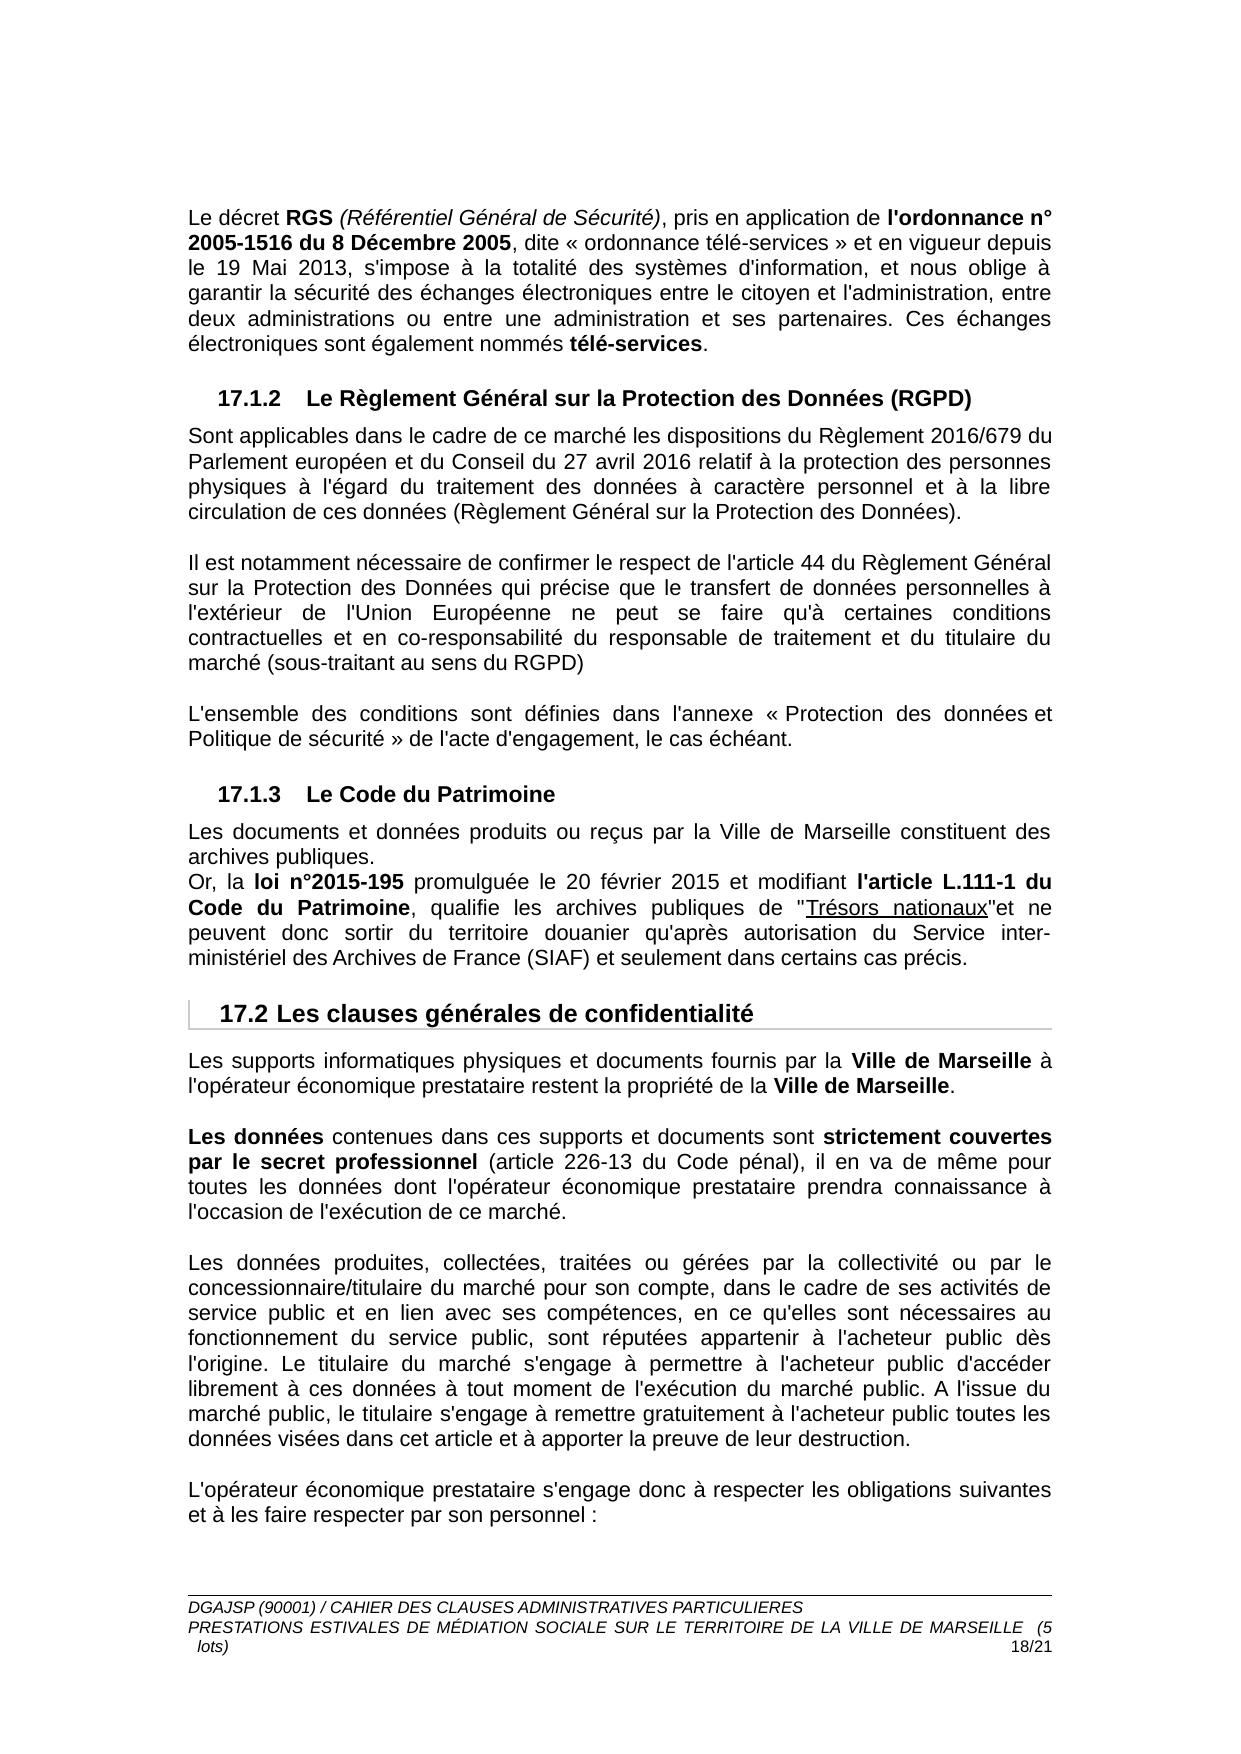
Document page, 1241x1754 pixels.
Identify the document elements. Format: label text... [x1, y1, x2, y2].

subtitle Le Code du Patrimoine [188, 781, 1052, 807]
subtitle Les clauses générales de confidentialité [188, 999, 1052, 1028]
text L'ensemble des conditions sont définies dans l'annexe « Protection des données et Politique de sécurité » de l'acte d'engagement, le cas échéant. [188, 701, 1052, 751]
text Les données contenues dans ces supports et documents sont strictement couvertes par le secret professionnel (article 226-13 du Code pénal), il en va de même pour toutes les données dont l'opérateur économique prestataire prendra connaissance à l'occasion de l'exécution de ce marché. [188, 1124, 1052, 1224]
text Sont applicables dans le cadre de ce marché les dispositions du Règlement 2016/679 du Parlement européen et du Conseil du 27 avril 2016 relatif à la protection des personnes physiques à l'égard du traitement des données à caractère personnel et à la libre circulation de ces données (Règlement Général sur la Protection des Données). [188, 423, 1052, 524]
text L'opérateur économique prestataire s'engage donc à respecter les obligations suivantes et à les faire respecter par son personnel : [188, 1477, 1052, 1527]
text Les données produites, collectées, traitées ou gérées par la collectivité ou par le concessionnaire/titulaire du marché pour son compte, dans le cadre de ses activités de service public et en lien avec ses compétences, en ce qu'elles sont nécessaires au fonctionnement du service public, sont réputées appartenir à l'acheteur public dès l'origine. Le titulaire du marché s'engage à permettre à l'acheteur public d'accéder librement à ces données à tout moment de l'exécution du marché public. A l'issue du marché public, le titulaire s'engage à remettre gratuitement à l'acheteur public toutes les données visées dans cet article et à apporter la preuve de leur destruction. [188, 1250, 1052, 1451]
text Il est notamment nécessaire de confirmer le respect de l'article 44 du Règlement Général sur la Protection des Données qui précise que le transfert de données personnelles à l'extérieur de l'Union Européenne ne peut se faire qu'à certaines conditions contractuelles et en co-responsabilité du responsable de traitement et du titulaire du marché (sous-traitant au sens du RGPD) [188, 549, 1052, 676]
text Les supports informatiques physiques et documents fournis par la Ville de Marseille à l'opérateur économique prestataire restent la propriété de la Ville de Marseille. [188, 1048, 1052, 1098]
text Les documents et données produits ou reçus par la Ville de Marseille constituent des archives publiques. [188, 819, 1052, 869]
subtitle Le Règlement Général sur la Protection des Données (RGPD) [188, 385, 1052, 412]
text Le décret RGS (Référentiel Général de Sécurité), pris en application de l'ordonnance n° 2005-1516 du 8 Décembre 2005, dite « ordonnance télé-services » et en vigueur depuis le 19 Mai 2013, s'impose à la totalité des systèmes d'information, et nous oblige à garantir la sécurité des échanges électroniques entre le citoyen et l'administration, entre deux administrations ou entre une administration et ses partenaires. Ces échanges électroniques sont également nommés télé-services. [188, 204, 1052, 356]
text Or, la loi n°2015-195 promulguée le 20 février 2015 et modifiant l'article L.111-1 du Code du Patrimoine, qualifie les archives publiques de "Trésors nationaux"et ne peuvent donc sortir du territoire douanier qu'après autorisation du Service inter-ministériel des Archives de France (SIAF) et seulement dans certains cas précis. [188, 869, 1052, 970]
